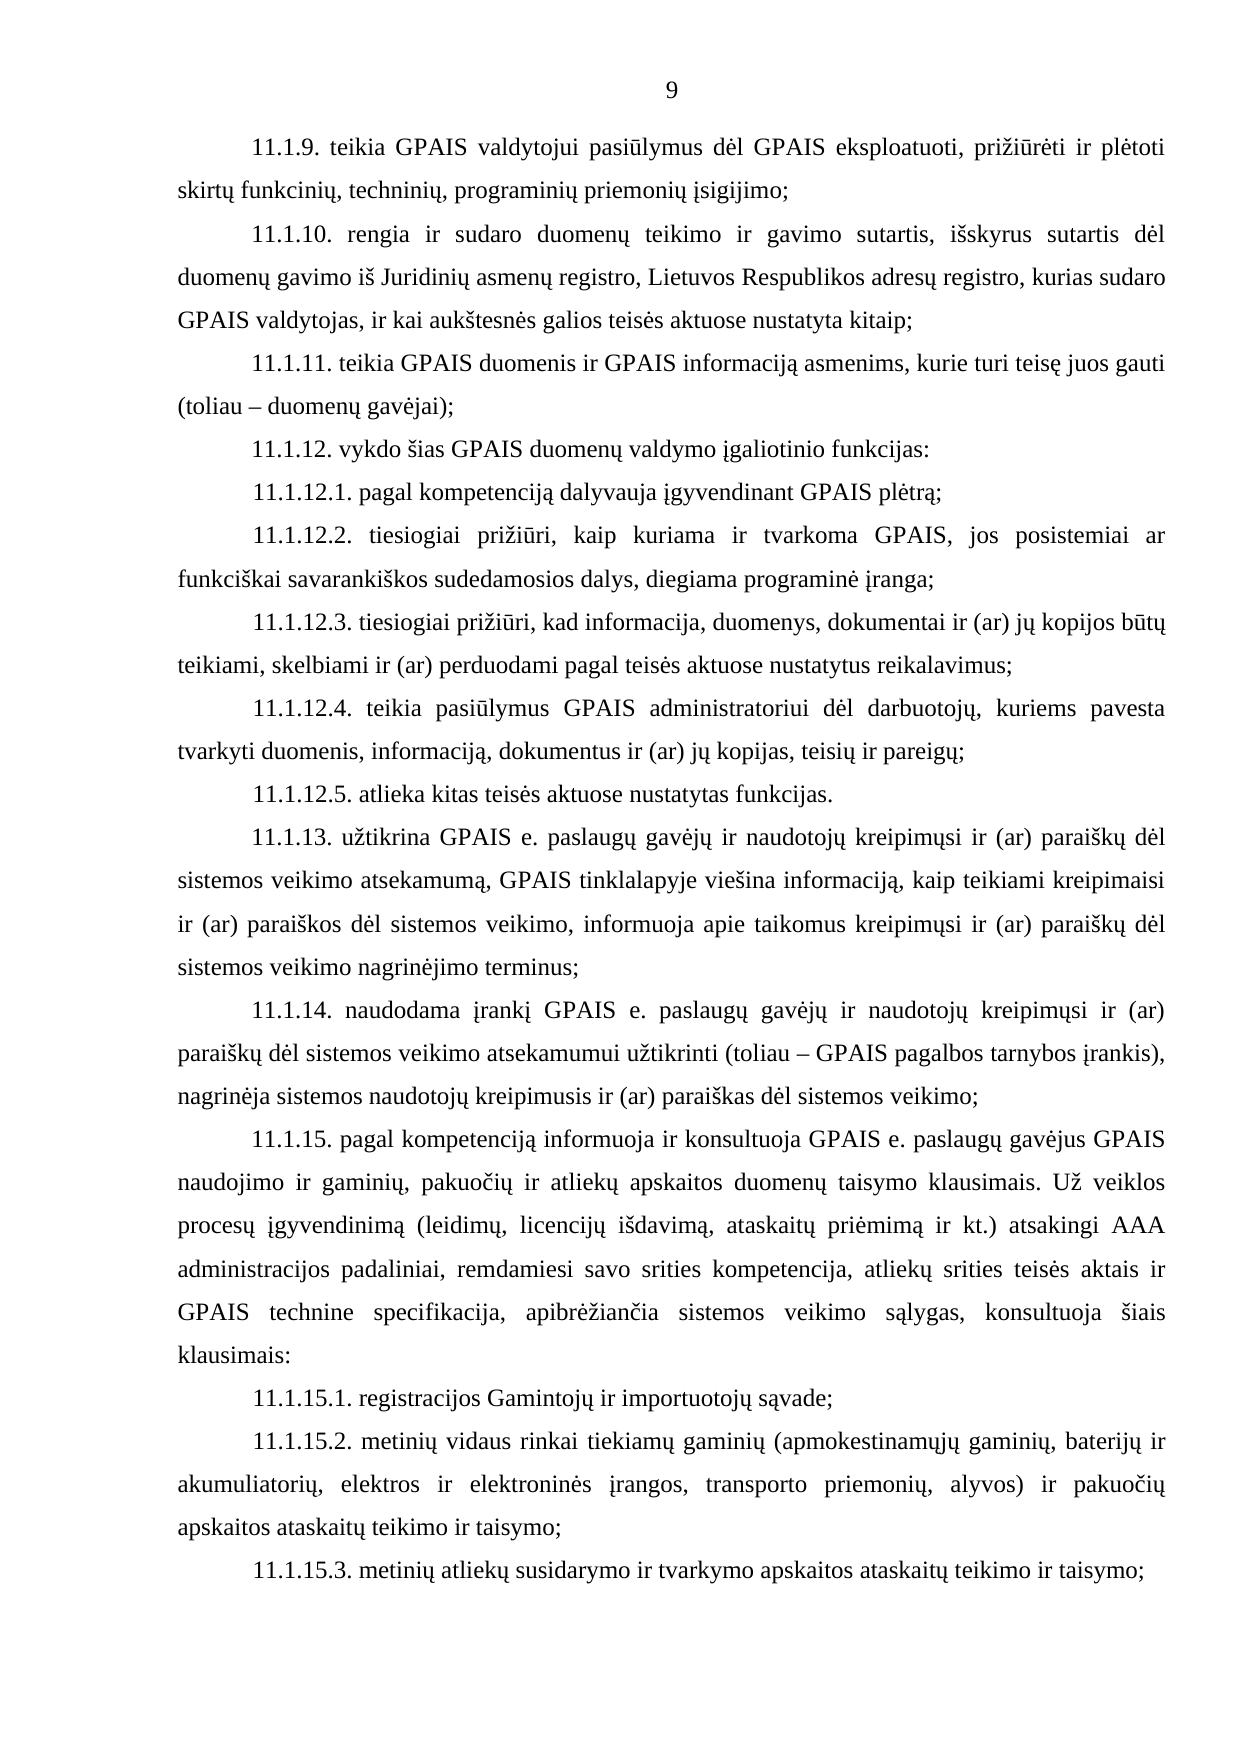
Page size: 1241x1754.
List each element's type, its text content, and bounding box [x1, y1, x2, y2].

text 11.1.12.5. atlieka kitas teisės aktuose nustatytas funkcijas. [177, 779, 1166, 808]
text 11.1.13. užtikrina GPAIS e. paslaugų gavėjų ir naudotojų kreipimųsi ir (ar) paraiškų dėl sistemos veikimo atsekamumą, GPAIS tinklalapyje viešina informaciją, kaip teikiami kreipimaisi ir (ar) paraiškos dėl sistemos veikimo, informuoja apie taikomus kreipimųsi ir (ar) paraiškų dėl sistemos veikimo nagrinėjimo terminus; [177, 822, 1166, 981]
text 11.1.12.1. pagal kompetenciją dalyvauja įgyvendinant GPAIS plėtrą; [177, 477, 1166, 506]
text 11.1.9. teikia GPAIS valdytojui pasiūlymus dėl GPAIS eksploatuoti, prižiūrėti ir plėtoti skirtų funkcinių, techninių, programinių priemonių įsigijimo; [177, 132, 1166, 204]
text 11.1.12. vykdo šias GPAIS duomenų valdymo įgaliotinio funkcijas: [177, 434, 1166, 463]
text 11.1.10. rengia ir sudaro duomenų teikimo ir gavimo sutartis, išskyrus sutartis dėl duomenų gavimo iš Juridinių asmenų registro, Lietuvos Respublikos adresų registro, kurias sudaro GPAIS valdytojas, ir kai aukštesnės galios teisės aktuose nustatyta kitaip; [177, 219, 1166, 334]
text 11.1.15.1. registracijos Gamintojų ir importuotojų sąvade; [177, 1383, 1166, 1412]
text 11.1.12.2. tiesiogiai prižiūri, kaip kuriama ir tvarkoma GPAIS, jos posistemiai ar funkciškai savarankiškos sudedamosios dalys, diegiama programinė įranga; [177, 521, 1166, 592]
text 11.1.15. pagal kompetenciją informuoja ir konsultuoja GPAIS e. paslaugų gavėjus GPAIS naudojimo ir gaminių, pakuočių ir atliekų apskaitos duomenų taisymo klausimais. Už veiklos procesų įgyvendinimą (leidimų, licencijų išdavimą, ataskaitų priėmimą ir kt.) atsakingi AAA administracijos padaliniai, remdamiesi savo srities kompetencija, atliekų srities teisės aktais ir GPAIS technine specifikacija, apibrėžiančia sistemos veikimo sąlygas, konsultuoja šiais klausimais: [177, 1124, 1166, 1369]
text 11.1.12.3. tiesiogiai prižiūri, kad informacija, duomenys, dokumentai ir (ar) jų kopijos būtų teikiami, skelbiami ir (ar) perduodami pagal teisės aktuose nustatytus reikalavimus; [177, 607, 1166, 679]
text 11.1.15.2. metinių vidaus rinkai tiekiamų gaminių (apmokestinamųjų gaminių, baterijų ir akumuliatorių, elektros ir elektroninės įrangos, transporto priemonių, alyvos) ir pakuočių apskaitos ataskaitų teikimo ir taisymo; [177, 1426, 1166, 1541]
text 11.1.15.3. metinių atliekų susidarymo ir tvarkymo apskaitos ataskaitų teikimo ir taisymo; [177, 1556, 1166, 1584]
text 11.1.14. naudodama įrankį GPAIS e. paslaugų gavėjų ir naudotojų kreipimųsi ir (ar) paraiškų dėl sistemos veikimo atsekamumui užtikrinti (toliau – GPAIS pagalbos tarnybos įrankis), nagrinėja sistemos naudotojų kreipimusis ir (ar) paraiškas dėl sistemos veikimo; [177, 995, 1166, 1110]
text 11.1.12.4. teikia pasiūlymus GPAIS administratoriui dėl darbuotojų, kuriems pavesta tvarkyti duomenis, informaciją, dokumentus ir (ar) jų kopijas, teisių ir pareigų; [177, 693, 1166, 765]
text 11.1.11. teikia GPAIS duomenis ir GPAIS informaciją asmenims, kurie turi teisę juos gauti (toliau – duomenų gavėjai); [177, 348, 1166, 420]
